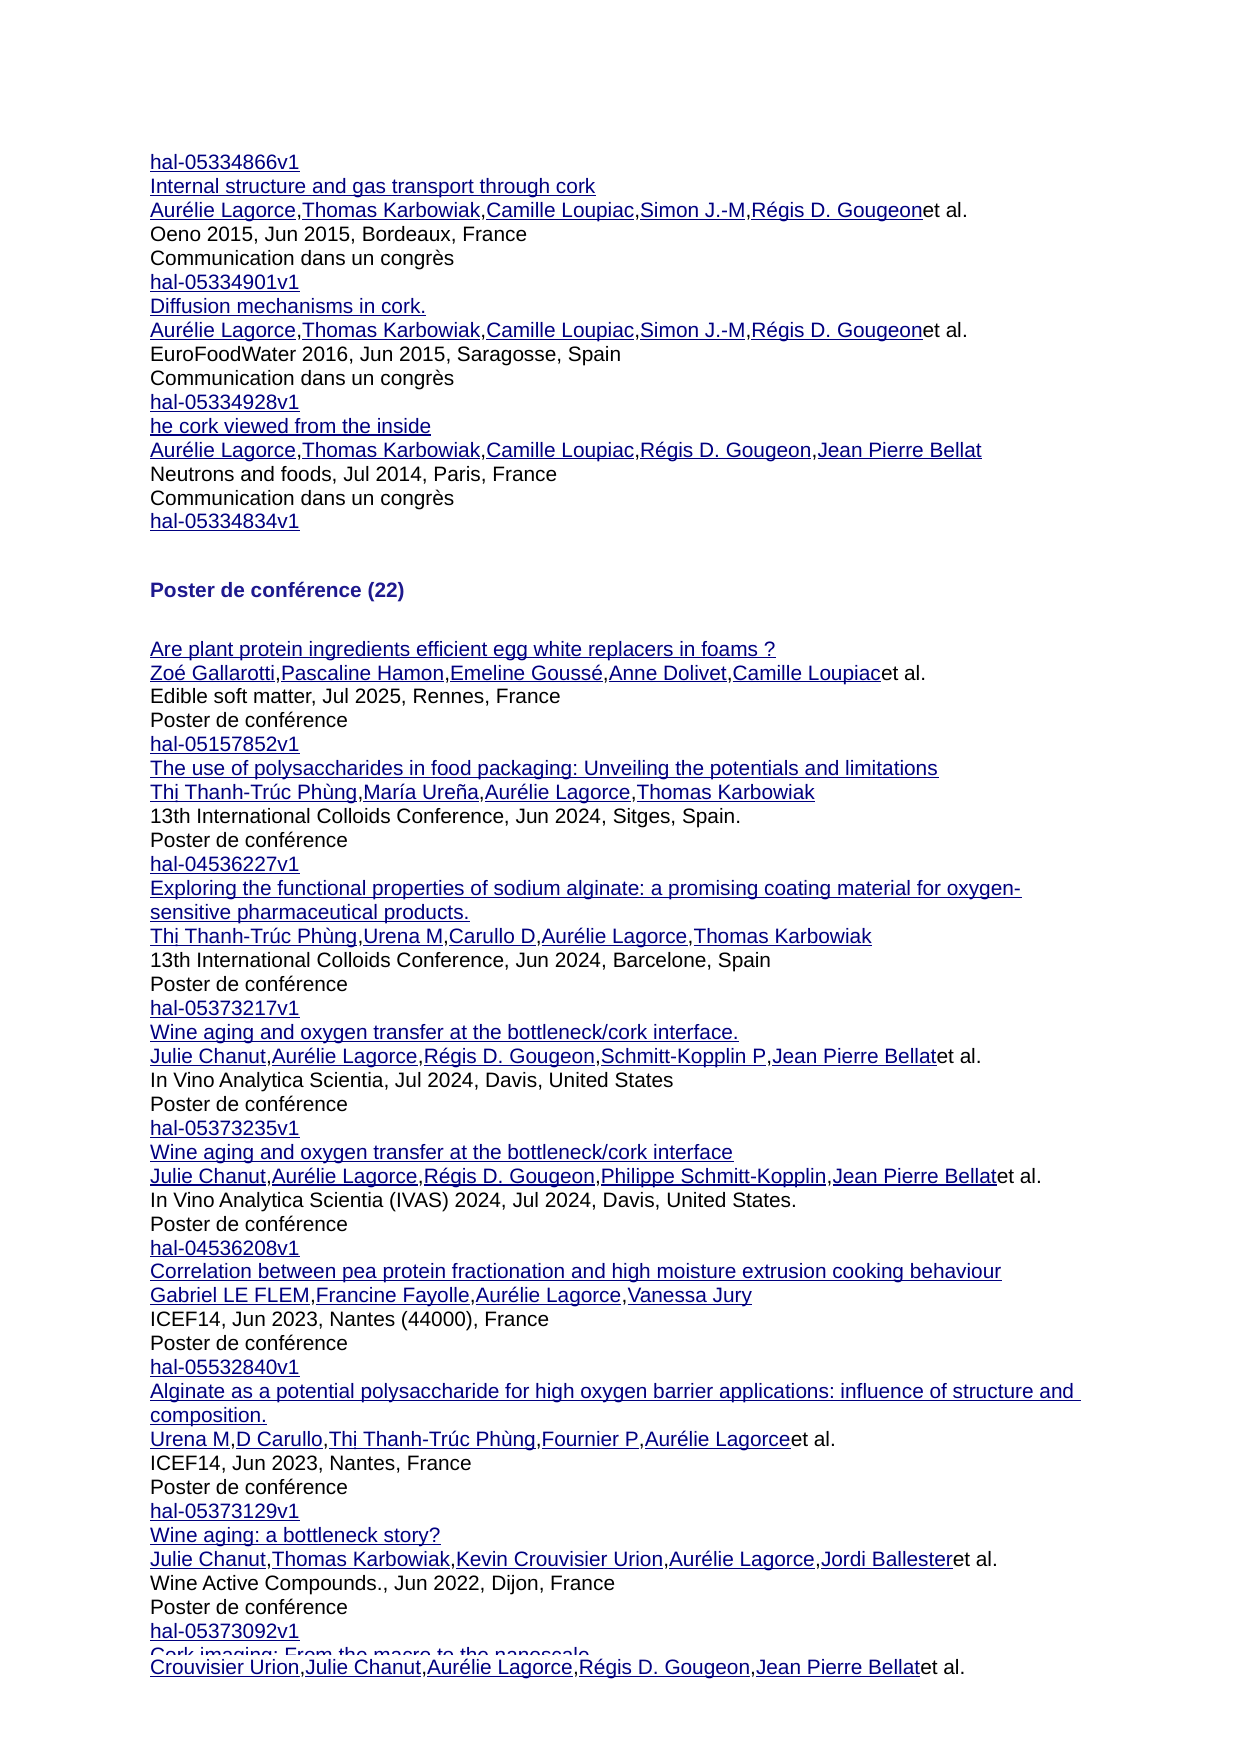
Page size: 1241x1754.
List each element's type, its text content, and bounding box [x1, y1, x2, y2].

subtitle Poster de conférence (22) [150, 578, 1090, 602]
table_cell Wine aging and oxygen transfer at the bottleneck/cork interface. Julie Chanut,Aurélie Lagorce,Régis D. Gougeon,Schmitt-Kopplin P,Jean Pierre Bellatet al. In Vino Analytica Scientia, Jul 2024, Davis, United States Poster de conférence hal-05373235v1 [150, 1020, 1090, 1139]
table_cell Internal structure and gas transport through cork Aurélie Lagorce,Thomas Karbowiak,Camille Loupiac,Simon J.-M,Régis D. Gougeonet al. Oeno 2015, Jun 2015, Bordeaux, France Communication dans un congrès hal-05334901v1 [150, 174, 1090, 294]
table_cell he cork viewed from the inside Aurélie Lagorce,Thomas Karbowiak,Camille Loupiac,Régis D. Gougeon,Jean Pierre Bellat Neutrons and foods, Jul 2014, Paris, France Communication dans un congrès hal-05334834v1 [150, 414, 1090, 533]
table_cell Alginate as a potential polysaccharide for high oxygen barrier applications: influence of structure and composition. Urena M,D Carullo,Thị Thanh-Trúc Phùng,Fournier P,Aurélie Lagorceet al. ICEF14, Jun 2023, Nantes, France Poster de conférence hal-05373129v1 [150, 1379, 1090, 1523]
table_cell The use of polysaccharides in food packaging: Unveiling the potentials and limitations Thị Thanh-Trúc Phùng,María Ureña,Aurélie Lagorce,Thomas Karbowiak 13th International Colloids Conference, Jun 2024, Sitges, Spain. Poster de conférence hal-04536227v1 [150, 756, 1090, 876]
table_header Are plant protein ingredients efficient egg white replacers in foams ? Zoé Gallarotti,Pascaline Hamon,Emeline Goussé,Anne Dolivet,Camille Loupiacet al. Edible soft matter, Jul 2025, Rennes, France Poster de conférence hal-05157852v1 [150, 636, 1090, 756]
table_cell Exploring the functional properties of sodium alginate: a promising coating material for oxygen-sensitive pharmaceutical products. Thị Thanh-Trúc Phùng,Urena M,Carullo D,Aurélie Lagorce,Thomas Karbowiak 13th International Colloids Conference, Jun 2024, Barcelone, Spain Poster de conférence hal-05373217v1 [150, 876, 1090, 1020]
table_cell hal-05334866v1 [150, 150, 1090, 174]
table_cell Diffusion mechanisms in cork. Aurélie Lagorce,Thomas Karbowiak,Camille Loupiac,Simon J.-M,Régis D. Gougeonet al. EuroFoodWater 2016, Jun 2015, Saragosse, Spain Communication dans un congrès hal-05334928v1 [150, 294, 1090, 413]
table_cell Correlation between pea protein fractionation and high moisture extrusion cooking behaviour Gabriel LE FLEM,Francine Fayolle,Aurélie Lagorce,Vanessa Jury ICEF14, Jun 2023, Nantes (44000), France Poster de conférence hal-05532840v1 [150, 1259, 1090, 1379]
table_cell Wine aging: a bottleneck story? Julie Chanut,Thomas Karbowiak,Kevin Crouvisier Urion,Aurélie Lagorce,Jordi Ballesteret al. Wine Active Compounds., Jun 2022, Dijon, France Poster de conférence hal-05373092v1 [150, 1523, 1090, 1643]
table_cell Cork imaging: From the macro to the nanoscale. Crouvisier Urion,Julie Chanut,Aurélie Lagorce,Régis D. Gougeon,Jean Pierre Bellatet al. [150, 1643, 1090, 1679]
table_cell Wine aging and oxygen transfer at the bottleneck/cork interface Julie Chanut,Aurélie Lagorce,Régis D. Gougeon,Philippe Schmitt-Kopplin,Jean Pierre Bellatet al. In Vino Analytica Scientia (IVAS) 2024, Jul 2024, Davis, United States. Poster de conférence hal-04536208v1 [150, 1140, 1090, 1259]
